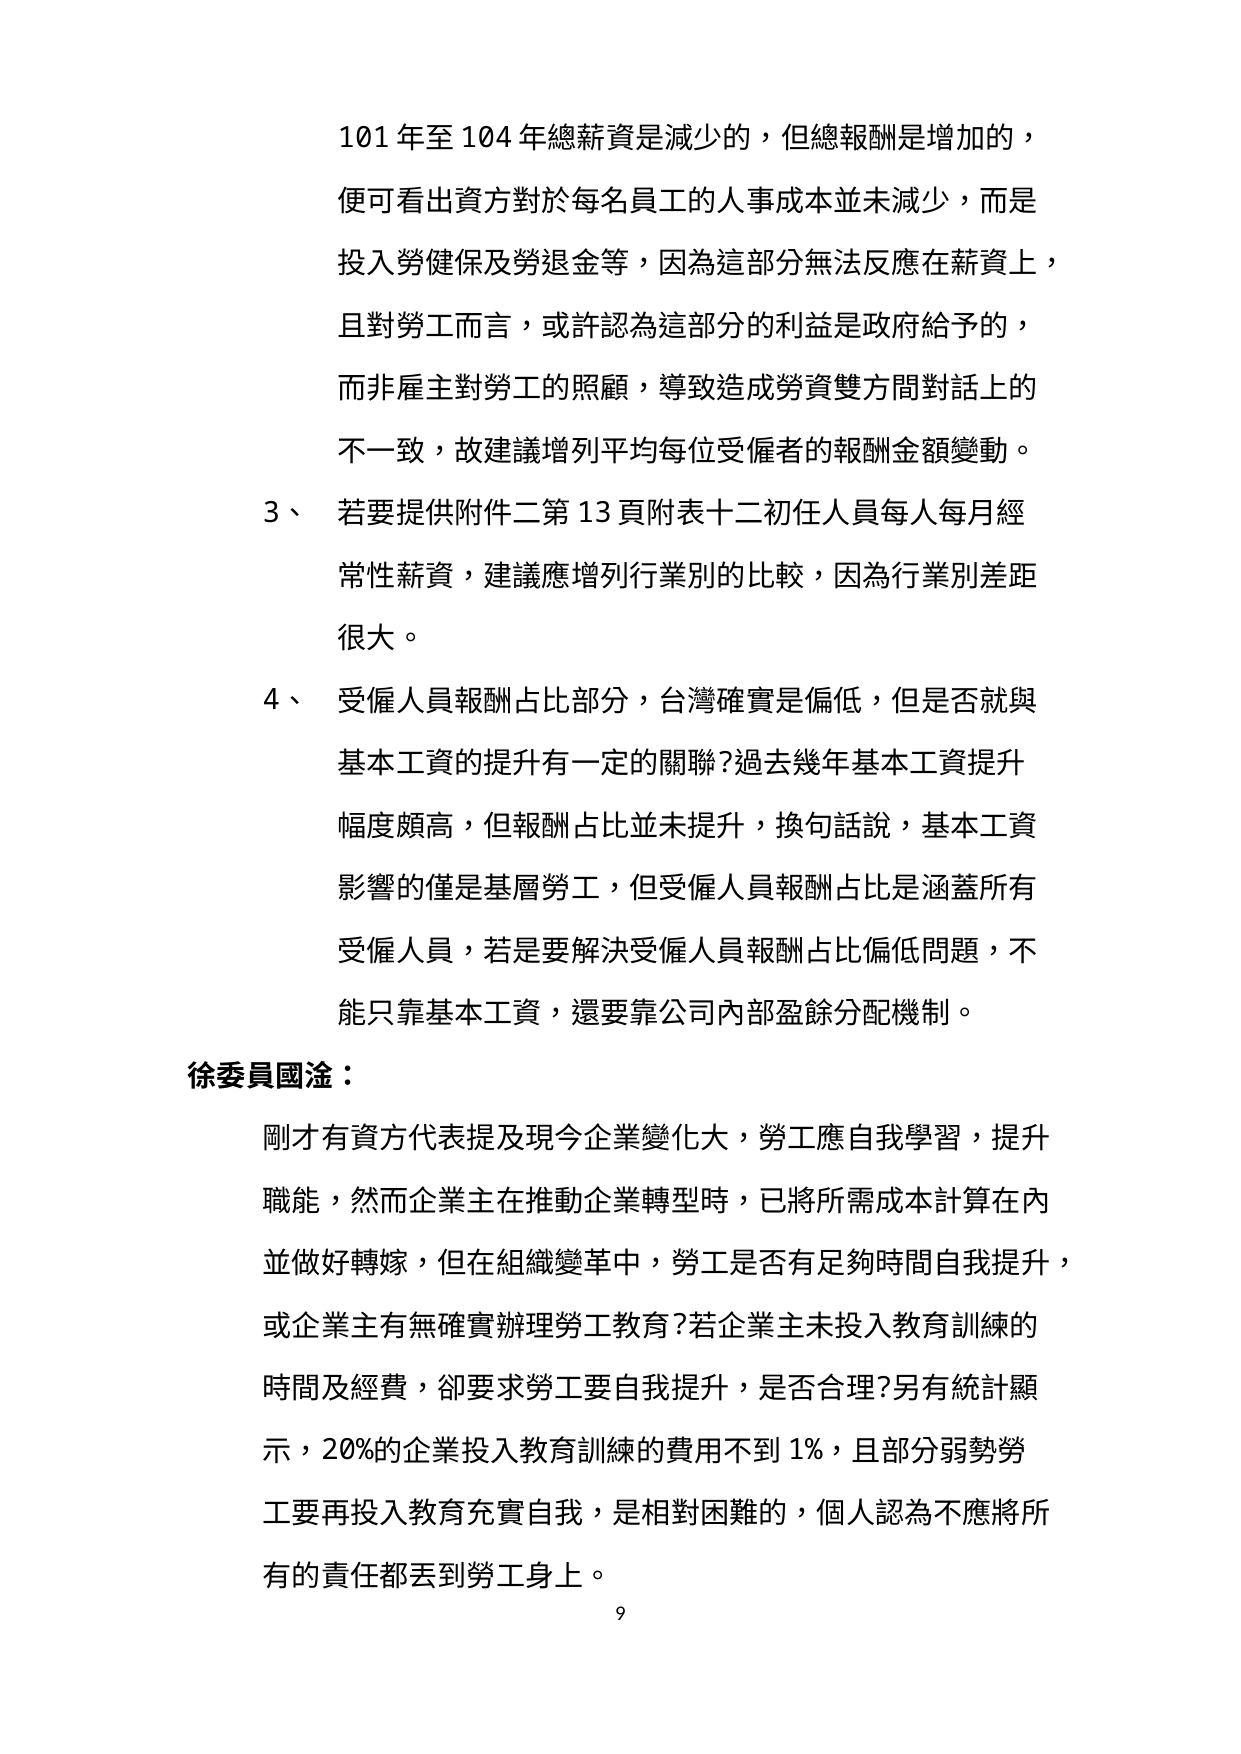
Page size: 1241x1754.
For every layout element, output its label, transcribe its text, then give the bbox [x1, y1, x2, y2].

text 徐委員國淦： [187, 1032, 1053, 1094]
list 若要提供附件二第13頁附表十二初任人員每人每月經常性薪資，建議應增列行業別的比較，因為行業別差距很大。 [262, 469, 1053, 657]
list 受僱人員報酬占比部分，台灣確實是偏低，但是否就與基本工資的提升有一定的關聯?過去幾年基本工資提升幅度頗高，但報酬占比並未提升，換句話說，基本工資影響的僅是基層勞工，但受僱人員報酬占比是涵蓋所有受僱人員，若是要解決受僱人員報酬占比偏低問題，不能只靠基本工資，還要靠公司內部盈餘分配機制。 [262, 657, 1053, 1032]
list 在附件二附表十三歷年國內生產與成本構成部分，受僱人員的報酬占比確實是下降的，但這是一個現象，不必然是問題，造成這個現象的原因有很多，例如:方才委員提到的係將盈餘投入機器設備等，個人建議若要呈現此表，可將總金額除總受僱人數，計算出平均每名受僱人員之報酬，在101至104年受僱人員的報酬是增加6%的，再將此資料對應到（一五）受僱員工動向調查之工業及服務業全時與部分工時受僱員工薪資，可看出101年至104年總薪資是減少的，但總報酬是增加的，便可看出資方對於每名員工的人事成本並未減少，而是投入勞健保及勞退金等，因為這部分無法反應在薪資上，且對勞工而言，或許認為這部分的利益是政府給予的，而非雇主對勞工的照顧，導致造成勞資雙方間對話上的不一致，故建議增列平均每位受僱者的報酬金額變動。 [262, 94, 1053, 469]
text 剛才有資方代表提及現今企業變化大，勞工應自我學習，提升職能，然而企業主在推動企業轉型時，已將所需成本計算在內並做好轉嫁，但在組織變革中，勞工是否有足夠時間自我提升，或企業主有無確實辦理勞工教育?若企業主未投入教育訓練的時間及經費，卻要求勞工要自我提升，是否合理?另有統計顯示，20%的企業投入教育訓練的費用不到1%，且部分弱勢勞工要再投入教育充實自我，是相對困難的，個人認為不應將所有的責任都丟到勞工身上。 [262, 1094, 1053, 1594]
